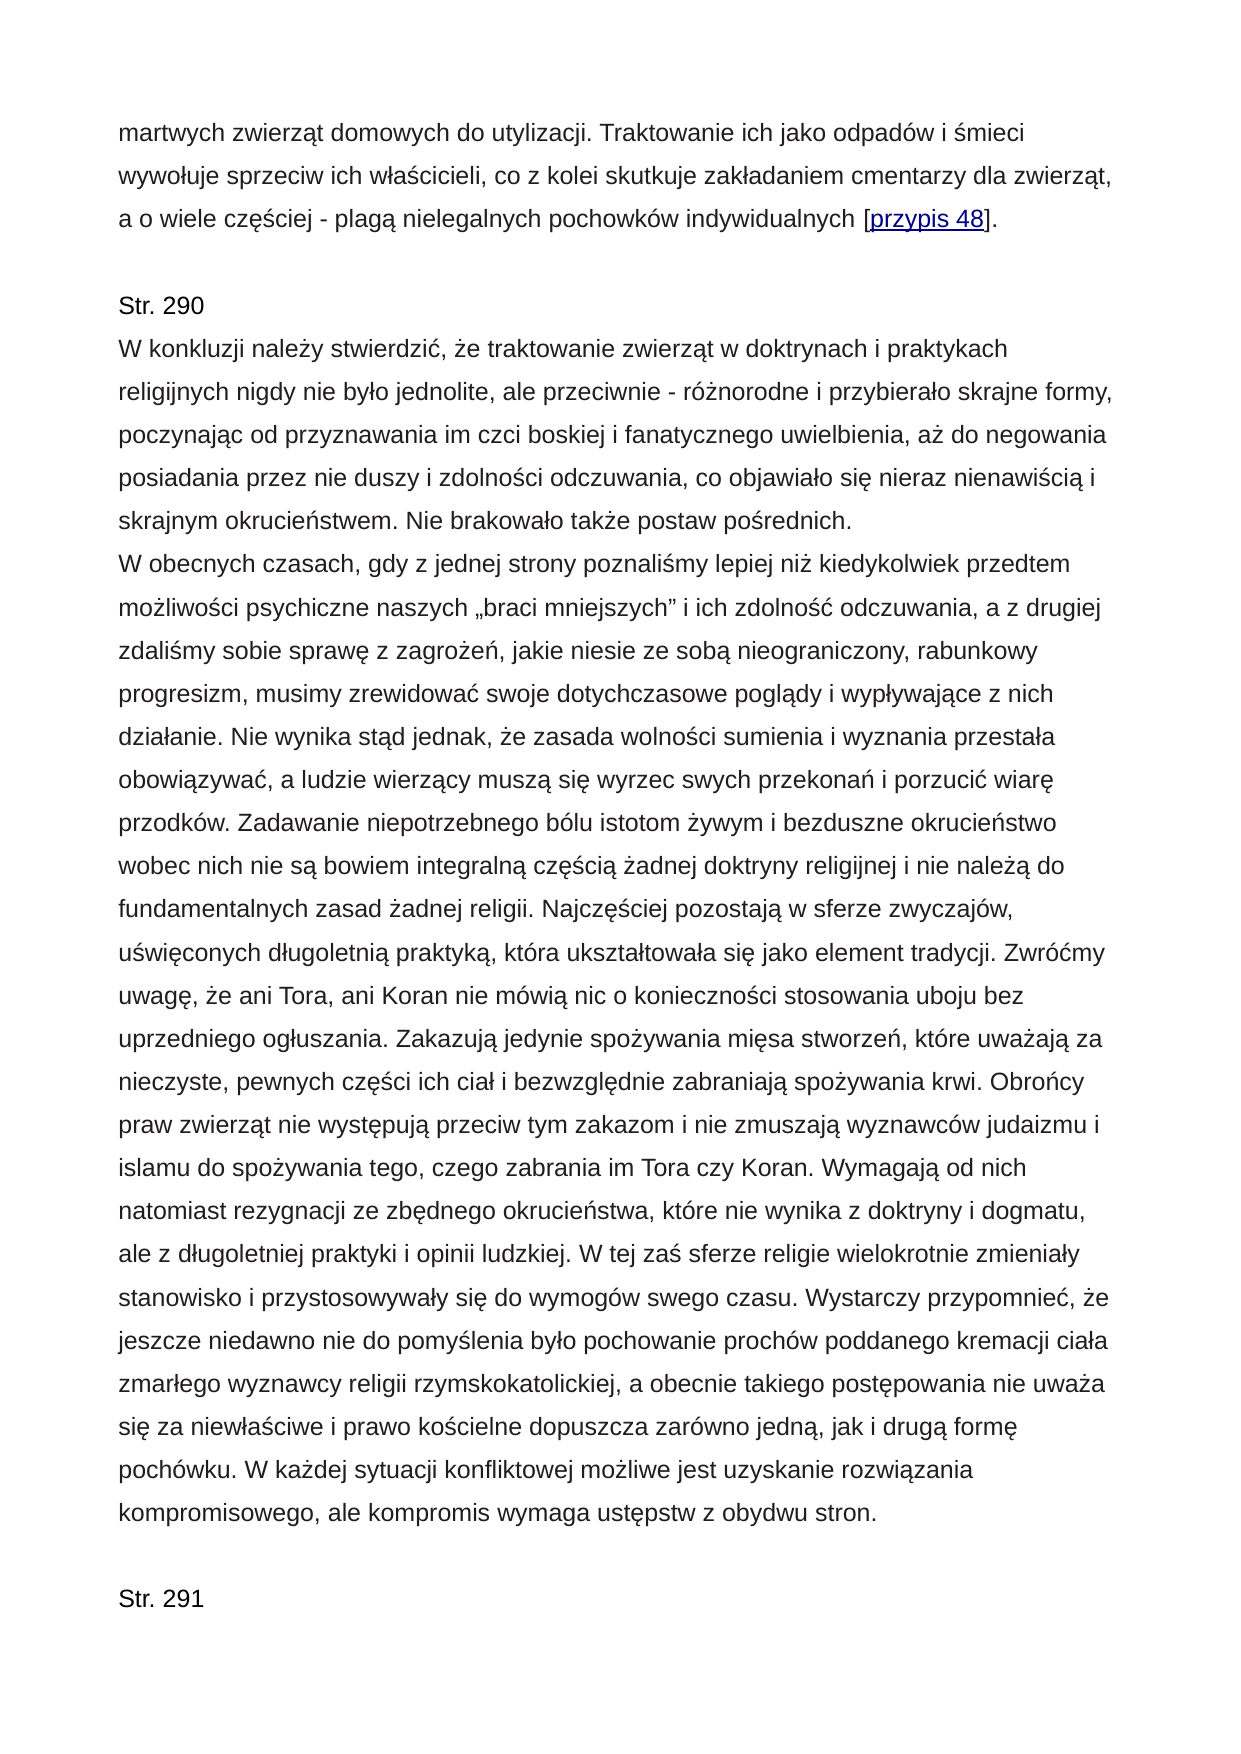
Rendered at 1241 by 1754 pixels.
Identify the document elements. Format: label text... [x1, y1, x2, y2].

text Str. 290 [118, 291, 1122, 319]
text martwych zwierząt domowych do utylizacji. Traktowanie ich jako odpadów i śmieci wywołuje sprzeciw ich właścicieli, co z kolei skutkuje zakładaniem cmentarzy dla zwierząt, a o wiele częściej - plagą nielegalnych pochowków indywidualnych [przypis 48]. [118, 118, 1122, 233]
text Str. 291 [118, 1584, 1122, 1613]
text W obecnych czasach, gdy z jednej strony poznaliśmy lepiej niż kiedykolwiek przedtem możliwości psychiczne naszych „braci mniejszych” i ich zdolność odczuwania, a z drugiej zdaliśmy sobie sprawę z zagrożeń, jakie niesie ze sobą nieograniczony, rabunkowy progresizm, musimy zrewidować swoje dotychczasowe poglądy i wypływające z nich działanie. Nie wynika stąd jednak, że zasada wolności sumienia i wyznania przestała obowiązywać, a ludzie wierzący muszą się wyrzec swych przekonań i porzucić wiarę przodków. Zadawanie niepotrzebnego bólu istotom żywym i bezduszne okrucieństwo wobec nich nie są bowiem integralną częścią żadnej doktryny religijnej i nie należą do fundamentalnych zasad żadnej religii. Najczęściej pozostają w sferze zwyczajów, uświęconych długoletnią praktyką, która ukształtowała się jako element tradycji. Zwróćmy uwagę, że ani Tora, ani Koran nie mówią nic o konieczności stosowania uboju bez uprzedniego ogłuszania. Zakazują jedynie spożywania mięsa stworzeń, które uważają za nieczyste, pewnych części ich ciał i bezwzględnie zabraniają spożywania krwi. Obrońcy praw zwierząt nie występują przeciw tym zakazom i nie zmuszają wyznawców judaizmu i islamu do spożywania tego, czego zabrania im Tora czy Koran. Wymagają od nich natomiast rezygnacji ze zbędnego okrucieństwa, które nie wynika z doktryny i dogmatu, ale z długoletniej praktyki i opinii ludzkiej. W tej zaś sferze religie wielokrotnie zmieniały stanowisko i przystosowywały się do wymogów swego czasu. Wystarczy przypomnieć, że jeszcze niedawno nie do pomyślenia było pochowanie prochów poddanego kremacji ciała zmarłego wyznawcy religii rzymskokatolickiej, a obecnie takiego postępowania nie uważa się za niewłaściwe i prawo kościelne dopuszcza zarówno jedną, jak i drugą formę pochówku. W każdej sytuacji konfliktowej możliwe jest uzyskanie rozwiązania kompromisowego, ale kompromis wymaga ustępstw z obydwu stron. [118, 549, 1122, 1527]
text W konkluzji należy stwierdzić, że traktowanie zwierząt w doktrynach i praktykach religijnych nigdy nie było jednolite, ale przeciwnie - różnorodne i przybierało skrajne formy, poczynając od przyznawania im czci boskiej i fanatycznego uwielbienia, aż do negowania posiadania przez nie duszy i zdolności odczuwania, co objawiało się nieraz nienawiścią i skrajnym okrucieństwem. Nie brakowało także postaw pośrednich. [118, 334, 1122, 535]
